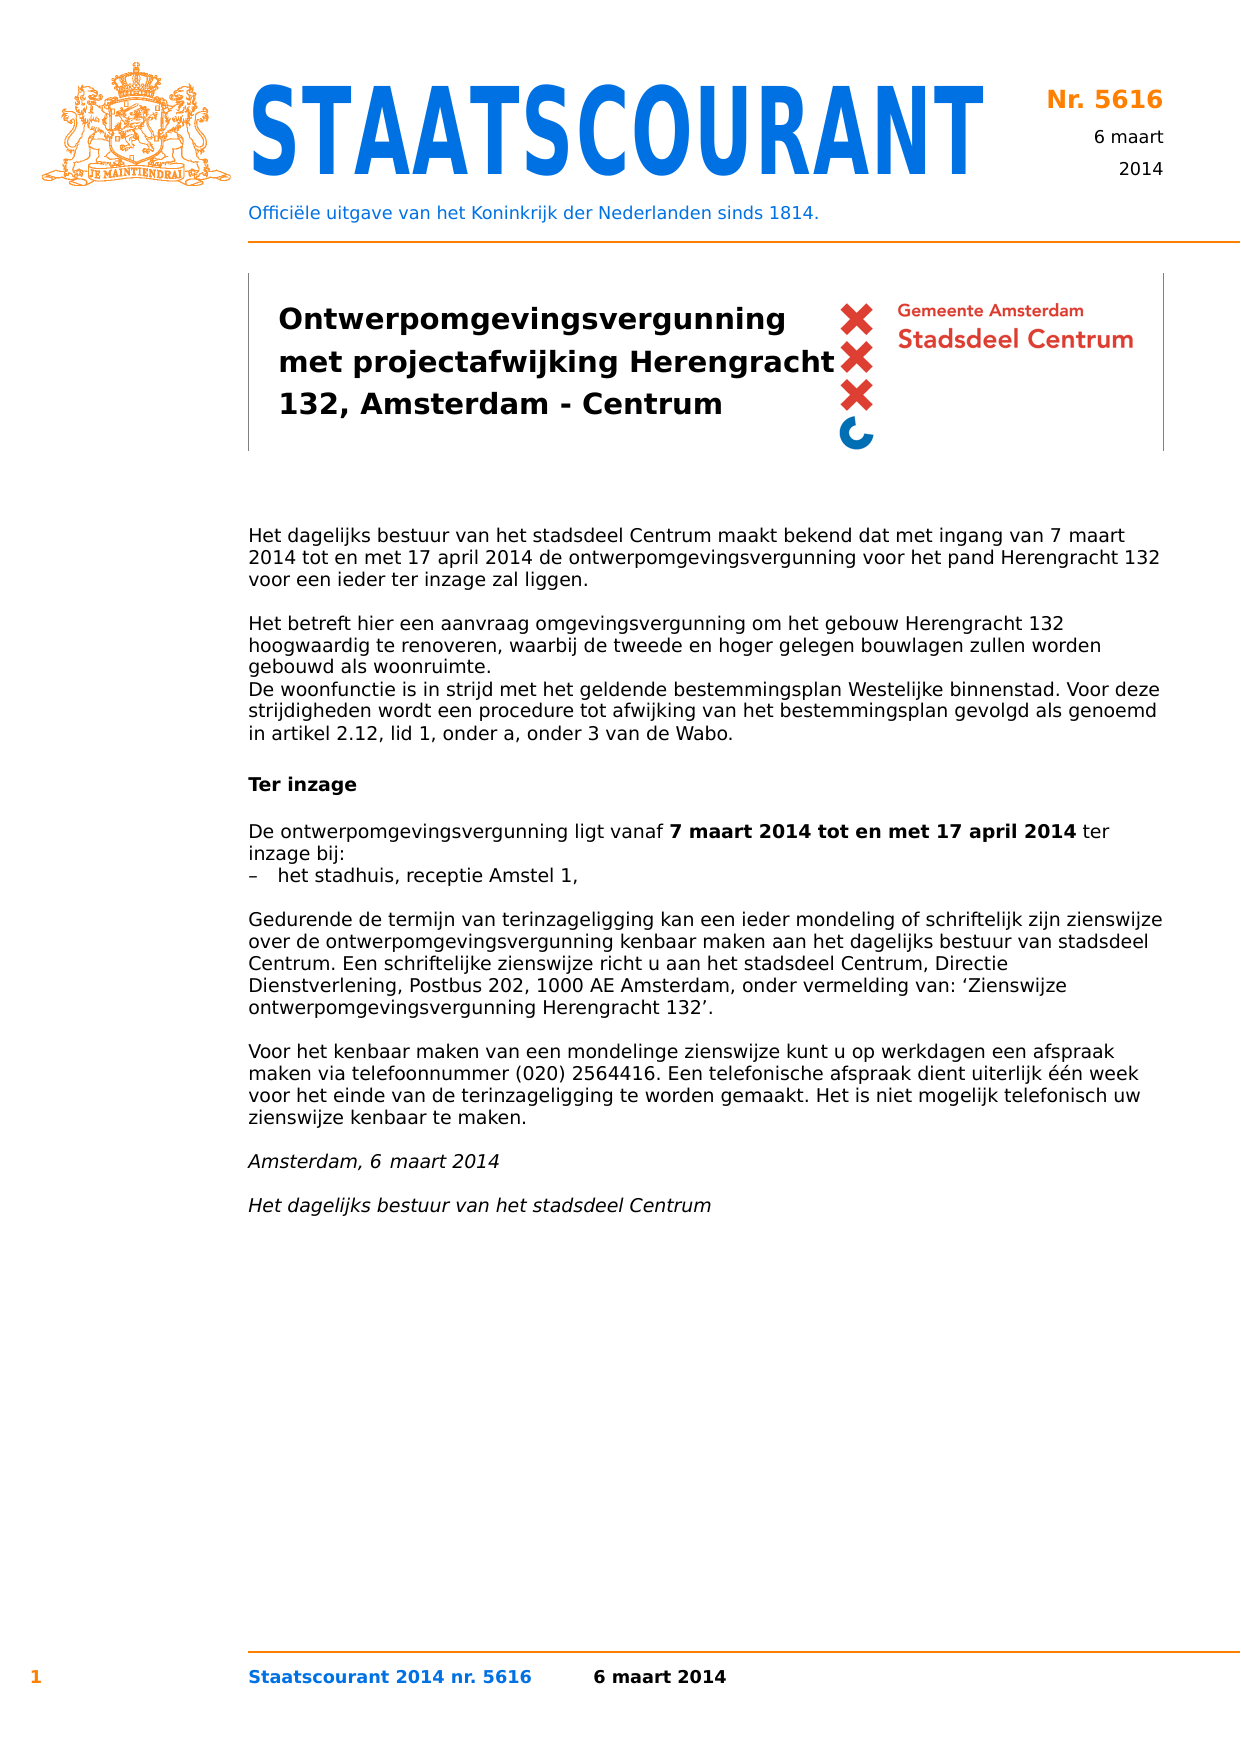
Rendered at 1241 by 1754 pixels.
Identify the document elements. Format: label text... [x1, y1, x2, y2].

subtitle Ontwerpomgevingsvergunning met projectafwijking Herengracht 132, Amsterdam - Centrum [249, 273, 1163, 451]
picture [838, 302, 1134, 451]
text Het betreft hier een aanvraag omgevingsvergunning om het gebouw Herengracht 132 hoogwaardig te renoveren, waarbij de tweede en hoger gelegen bouwlagen zullen worden gebouwd als woonruimte. [248, 612, 1163, 678]
text De ontwerpomgevingsvergunning ligt vanaf 7 maart 2014 tot en met 17 april 2014 ter inzage bij: [248, 821, 1163, 865]
text Amsterdam, 6 maart 2014 [248, 1151, 1163, 1173]
text De woonfunctie is in strijd met het geldende bestemmingsplan Westelijke binnenstad. Voor deze strijdigheden wordt een procedure tot afwijking van het bestemmingsplan gevolgd als genoemd in artikel 2.12, lid 1, onder a, onder 3 van de Wabo. [248, 678, 1163, 744]
table_cell Officiële uitgave van het Koninkrijk der Nederlanden sinds 1814. [248, 203, 1240, 241]
subtitle Ter inzage [248, 774, 1163, 796]
table_header [25, 62, 248, 241]
table_header STAATSCOURANT [248, 62, 998, 203]
text Gedurende de termijn van terinzageligging kan een ieder mondeling of schriftelijk zijn zienswijze over de ontwerpomgevingsvergunning kenbaar maken aan het dagelijks bestuur van stadsdeel Centrum. Een schriftelijke zienswijze richt u aan het stadsdeel Centrum, Directie Dienstverlening, Postbus 202, 1000 AE Amsterdam, onder vermelding van: ‘Zienswijze ontwerpomgevingsvergunning Herengracht 132’. [248, 909, 1163, 1019]
picture [41, 62, 231, 186]
table_cell 6 maart [998, 121, 1240, 153]
table_header Nr. 5616 [998, 62, 1240, 121]
text Het dagelijks bestuur van het stadsdeel Centrum [248, 1194, 1163, 1217]
text Voor het kenbaar maken van een mondelinge zienswijze kunt u op werkdagen een afspraak maken via telefoonnummer (020) 2564416. Een telefonische afspraak dient uiterlijk één week voor het einde van de terinzageligging te worden gemaakt. Het is niet mogelijk telefonisch uw zienswijze kenbaar te maken. [248, 1041, 1163, 1129]
table_cell 2014 [998, 153, 1240, 203]
text Het dagelijks bestuur van het stadsdeel Centrum maakt bekend dat met ingang van 7 maart 2014 tot en met 17 april 2014 de ontwerpomgevingsvergunning voor het pand Herengracht 132 voor een ieder ter inzage zal liggen. [248, 525, 1163, 591]
text – het stadhuis, receptie Amstel 1, [248, 865, 1163, 887]
